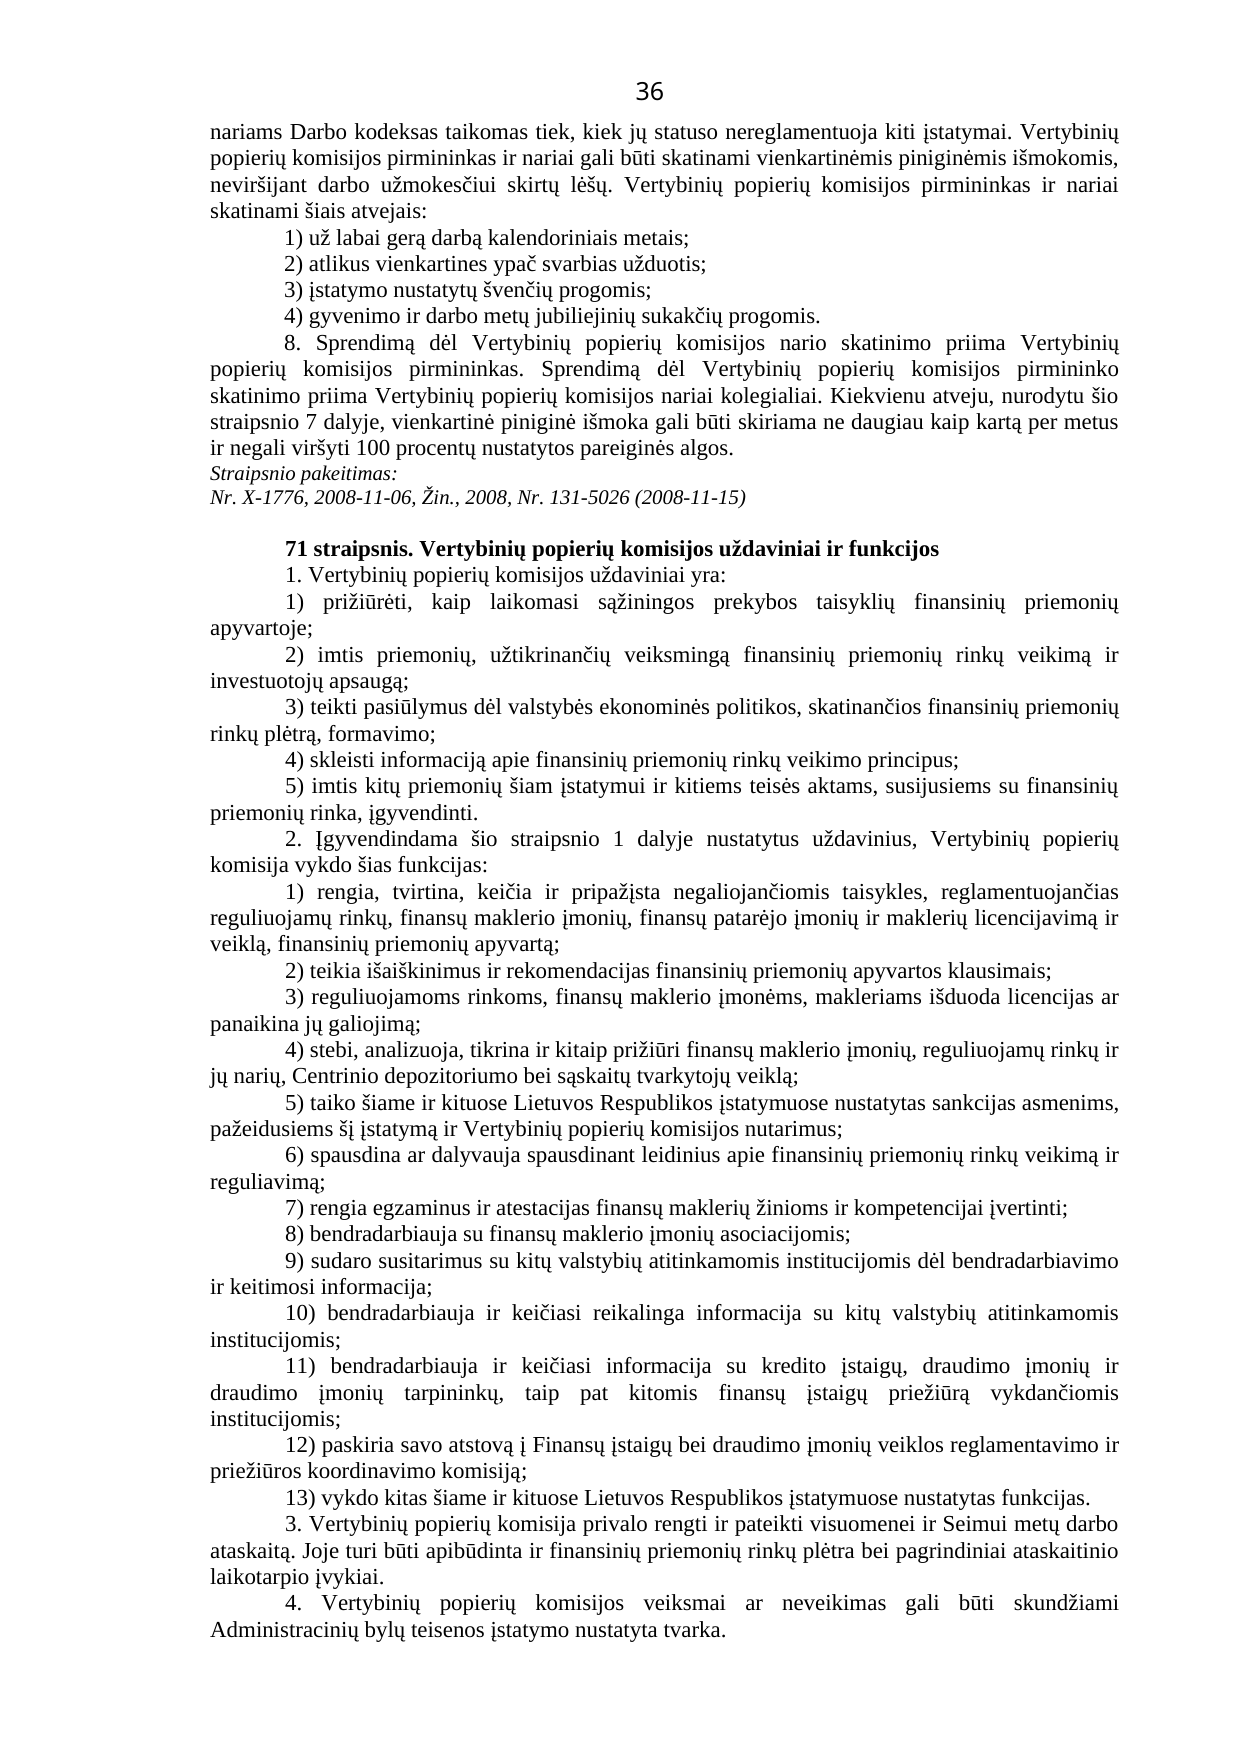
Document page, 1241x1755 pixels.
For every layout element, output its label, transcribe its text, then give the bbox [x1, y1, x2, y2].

text 1) už labai gerą darbą kalendoriniais metais; [210, 223, 1120, 250]
text 8. Sprendimą dėl Vertybinių popierių komisijos nario skatinimo priima Vertybinių popierių komisijos pirmininkas. Sprendimą dėl Vertybinių popierių komisijos pirmininko skatinimo priima Vertybinių popierių komisijos nariai kolegialiai. Kiekvienu atveju, nurodytu šio straipsnio 7 dalyje, vienkartinė piniginė išmoka gali būti skiriama ne daugiau kaip kartą per metus ir negali viršyti 100 procentų nustatytos pareiginės algos. [210, 329, 1120, 461]
text 4) skleisti informaciją apie finansinių priemonių rinkų veikimo principus; [210, 746, 1120, 772]
text 3) teikti pasiūlymus dėl valstybės ekonominės politikos, skatinančios finansinių priemonių rinkų plėtrą, formavimo; [210, 693, 1120, 746]
text nariams Darbo kodeksas taikomas tiek, kiek jų statuso nereglamentuoja kiti įstatymai. Vertybinių popierių komisijos pirmininkas ir nariai gali būti skatinami vienkartinėmis piniginėmis išmokomis, neviršijant darbo užmokesčiui skirtų lėšų. Vertybinių popierių komisijos pirmininkas ir nariai skatinami šiais atvejais: [210, 118, 1120, 223]
text 2) imtis priemonių, užtikrinančių veiksmingą finansinių priemonių rinkų veikimą ir investuotojų apsaugą; [210, 641, 1120, 693]
text 7) rengia egzaminus ir atestacijas finansų maklerių žinioms ir kompetencijai įvertinti; [210, 1194, 1120, 1220]
text 11) bendradarbiauja ir keičiasi informacija su kredito įstaigų, draudimo įmonių ir draudimo įmonių tarpininkų, taip pat kitomis finansų įstaigų priežiūrą vykdančiomis institucijomis; [210, 1352, 1120, 1431]
text 3) įstatymo nustatytų švenčių progomis; [210, 276, 1120, 303]
text 6) spausdina ar dalyvauja spausdinant leidinius apie finansinių priemonių rinkų veikimą ir reguliavimą; [210, 1141, 1120, 1194]
text 10) bendradarbiauja ir keičiasi reikalinga informacija su kitų valstybių atitinkamomis institucijomis; [210, 1299, 1120, 1352]
text 5) taiko šiame ir kituose Lietuvos Respublikos įstatymuose nustatytas sankcijas asmenims, pažeidusiems šį įstatymą ir Vertybinių popierių komisijos nutarimus; [210, 1089, 1120, 1141]
text Nr. X-1776, 2008-11-06, Žin., 2008, Nr. 131-5026 (2008-11-15) [210, 485, 1120, 509]
text 12) paskiria savo atstovą į Finansų įstaigų bei draudimo įmonių veiklos reglamentavimo ir priežiūros koordinavimo komisiją; [210, 1431, 1120, 1484]
text 2) atlikus vienkartines ypač svarbias užduotis; [210, 250, 1120, 276]
text 13) vykdo kitas šiame ir kituose Lietuvos Respublikos įstatymuose nustatytas funkcijas. [210, 1484, 1120, 1510]
text 3. Vertybinių popierių komisija privalo rengti ir pateikti visuomenei ir Seimui metų darbo ataskaitą. Joje turi būti apibūdinta ir finansinių priemonių rinkų plėtra bei pagrindiniai ataskaitinio laikotarpio įvykiai. [210, 1510, 1120, 1589]
text 5) imtis kitų priemonių šiam įstatymui ir kitiems teisės aktams, susijusiems su finansinių priemonių rinka, įgyvendinti. [210, 772, 1120, 825]
text 4) stebi, analizuoja, tikrina ir kitaip prižiūri finansų maklerio įmonių, reguliuojamų rinkų ir jų narių, Centrinio depozitoriumo bei sąskaitų tvarkytojų veiklą; [210, 1036, 1120, 1089]
text 71 straipsnis. Vertybinių popierių komisijos uždaviniai ir funkcijos [210, 535, 1120, 562]
text 4) gyvenimo ir darbo metų jubiliejinių sukakčių progomis. [210, 303, 1120, 329]
text 3) reguliuojamoms rinkoms, finansų maklerio įmonėms, makleriams išduoda licencijas ar panaikina jų galiojimą; [210, 983, 1120, 1036]
text 2. Įgyvendindama šio straipsnio 1 dalyje nustatytus uždavinius, Vertybinių popierių komisija vykdo šias funkcijas: [210, 825, 1120, 878]
text 9) sudaro susitarimus su kitų valstybių atitinkamomis institucijomis dėl bendradarbiavimo ir keitimosi informacija; [210, 1247, 1120, 1299]
text Straipsnio pakeitimas: [210, 461, 1120, 485]
text 1) rengia, tvirtina, keičia ir pripažįsta negaliojančiomis taisykles, reglamentuojančias reguliuojamų rinkų, finansų maklerio įmonių, finansų patarėjo įmonių ir maklerių licencijavimą ir veiklą, finansinių priemonių apyvartą; [210, 878, 1120, 957]
text 4. Vertybinių popierių komisijos veiksmai ar neveikimas gali būti skundžiami Administracinių bylų teisenos įstatymo nustatyta tvarka. [210, 1589, 1120, 1642]
text 1. Vertybinių popierių komisijos uždaviniai yra: [210, 562, 1120, 588]
text 2) teikia išaiškinimus ir rekomendacijas finansinių priemonių apyvartos klausimais; [210, 957, 1120, 983]
text 8) bendradarbiauja su finansų maklerio įmonių asociacijomis; [210, 1220, 1120, 1247]
text 1) prižiūrėti, kaip laikomasi sąžiningos prekybos taisyklių finansinių priemonių apyvartoje; [210, 588, 1120, 641]
